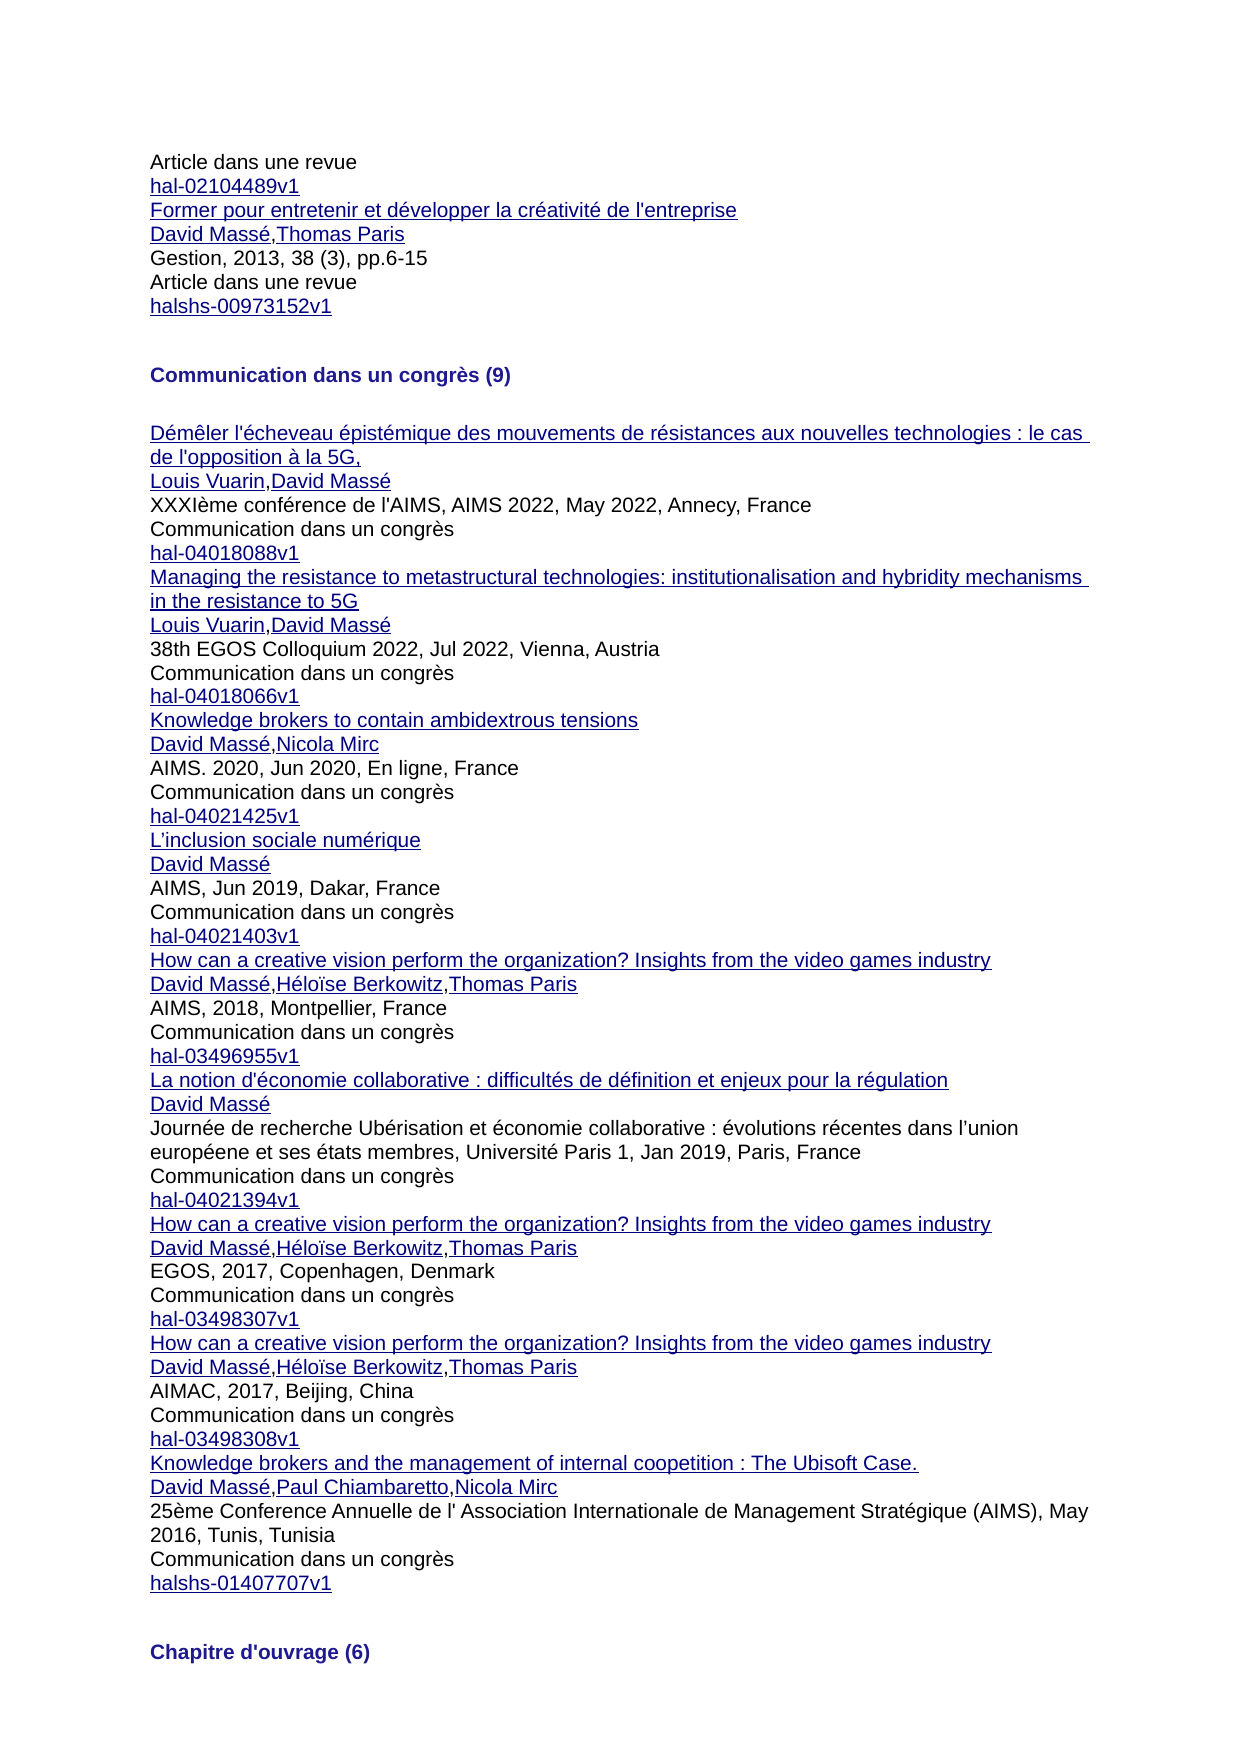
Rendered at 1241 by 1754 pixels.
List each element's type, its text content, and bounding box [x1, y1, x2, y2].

table_cell La notion d'économie collaborative : difficultés de définition et enjeux pour la régulation David Massé Journée de recherche Ubérisation et économie collaborative : évolutions récentes dans l’union européene et ses états membres, Université Paris 1, Jan 2019, Paris, France Communication dans un congrès hal-04021394v1 [150, 1068, 1090, 1211]
table_cell How can a creative vision perform the organization? Insights from the video games industry David Massé,Héloïse Berkowitz,Thomas Paris EGOS, 2017, Copenhagen, Denmark Communication dans un congrès hal-03498307v1 [150, 1211, 1090, 1331]
table_cell L’inclusion sociale numérique David Massé AIMS, Jun 2019, Dakar, France Communication dans un congrès hal-04021403v1 [150, 828, 1090, 948]
table_cell Article dans une revue hal-02104489v1 [150, 150, 1090, 198]
subtitle Communication dans un congrès (9) [150, 362, 1090, 386]
table_header de l'opposition à la 5G, Louis Vuarin,David Massé XXXIème conférence de l'AIMS, AIMS 2022, May 2022, Annecy, France Communication dans un congrès hal-04018088v1 [150, 443, 1090, 564]
subtitle Chapitre d'ouvrage (6) [150, 1639, 1090, 1663]
table_cell Knowledge brokers and the management of internal coopetition : The Ubisoft Case. David Massé,Paul Chiambaretto,Nicola Mirc 25ème Conference Annuelle de l' Association Internationale de Management Stratégique (AIMS), May 2016, Tunis, Tunisia Communication dans un congrès halshs-01407707v1 [150, 1451, 1090, 1595]
table_cell Knowledge brokers to contain ambidextrous tensions David Massé,Nicola Mirc AIMS. 2020, Jun 2020, En ligne, France Communication dans un congrès hal-04021425v1 [150, 708, 1090, 828]
table_header Démêler l'écheveau épistémique des mouvements de résistances aux nouvelles technologies : le cas [150, 421, 1090, 442]
table_cell How can a creative vision perform the organization? Insights from the video games industry David Massé,Héloïse Berkowitz,Thomas Paris AIMS, 2018, Montpellier, France Communication dans un congrès hal-03496955v1 [150, 948, 1090, 1068]
table_cell Managing the resistance to metastructural technologies: institutionalisation and hybridity mechanisms in the resistance to 5G Louis Vuarin,David Massé 38th EGOS Colloquium 2022, Jul 2022, Vienna, Austria Communication dans un congrès hal-04018066v1 [150, 565, 1090, 708]
table_cell Former pour entretenir et développer la créativité de l'entreprise David Massé,Thomas Paris Gestion, 2013, 38 (3), pp.6-15 Article dans une revue halshs-00973152v1 [150, 198, 1090, 318]
table_cell How can a creative vision perform the organization? Insights from the video games industry David Massé,Héloïse Berkowitz,Thomas Paris AIMAC, 2017, Beijing, China Communication dans un congrès hal-03498308v1 [150, 1331, 1090, 1451]
